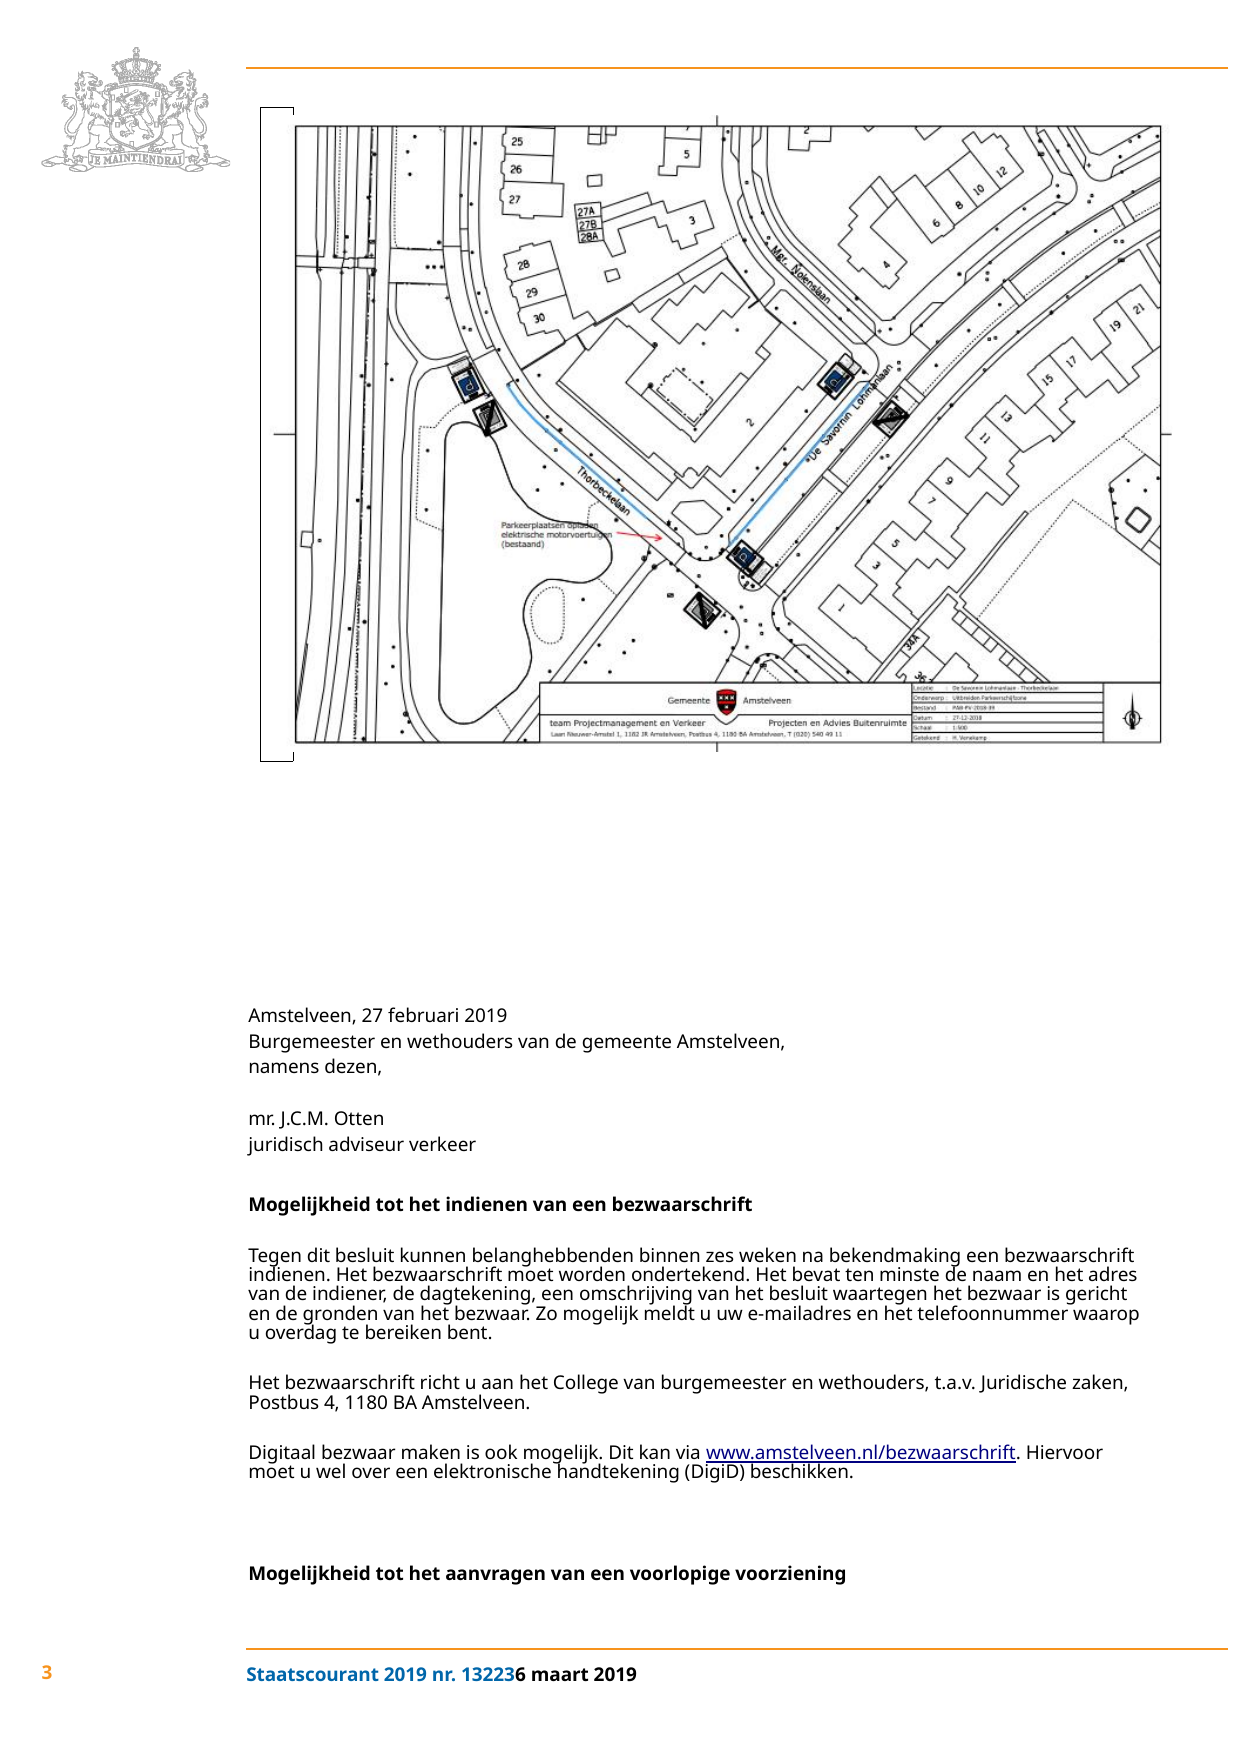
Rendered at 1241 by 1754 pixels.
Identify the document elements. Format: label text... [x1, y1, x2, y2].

picture [41, 47, 231, 172]
text namens dezen, [248, 1054, 1152, 1079]
picture [268, 115, 1173, 752]
text juridisch adviseur verkeer [248, 1131, 1152, 1157]
text Tegen dit besluit kunnen belanghebbenden binnen zes weken na bekendmaking een bezwaarschrift indienen. Het bezwaarschrift moet worden ondertekend. Het bevat ten minste de naam en het adres van de indiener, de dagtekening, een omschrijving van het besluit waartegen het bezwaar is gericht en de gronden van het bezwaar. Zo mogelijk meldt u uw e-mailadres en het telefoonnummer waarop u overdag te bereiken bent. [248, 1247, 1152, 1343]
text Digitaal bezwaar maken is ook mogelijk. Dit kan via www.amstelveen.nl/bezwaarschrift. Hiervoor moet u wel over een elektronische handtekening (DigiD) beschikken. [248, 1444, 1152, 1483]
text Het bezwaarschrift richt u aan het College van burgemeester en wethouders, t.a.v. Juridische zaken, Postbus 4, 1180 BA Amstelveen. [248, 1374, 1152, 1413]
text Burgemeester en wethouders van de gemeente Amstelveen, [248, 1028, 1152, 1054]
text Mogelijkheid tot het aanvragen van een voorlopige voorziening [248, 1565, 1152, 1584]
text Amstelveen, 27 februari 2019 [248, 1002, 1152, 1028]
text mr. J.C.M. Otten [248, 1105, 1152, 1131]
text Mogelijkheid tot het indienen van een bezwaarschrift [248, 1196, 1152, 1215]
